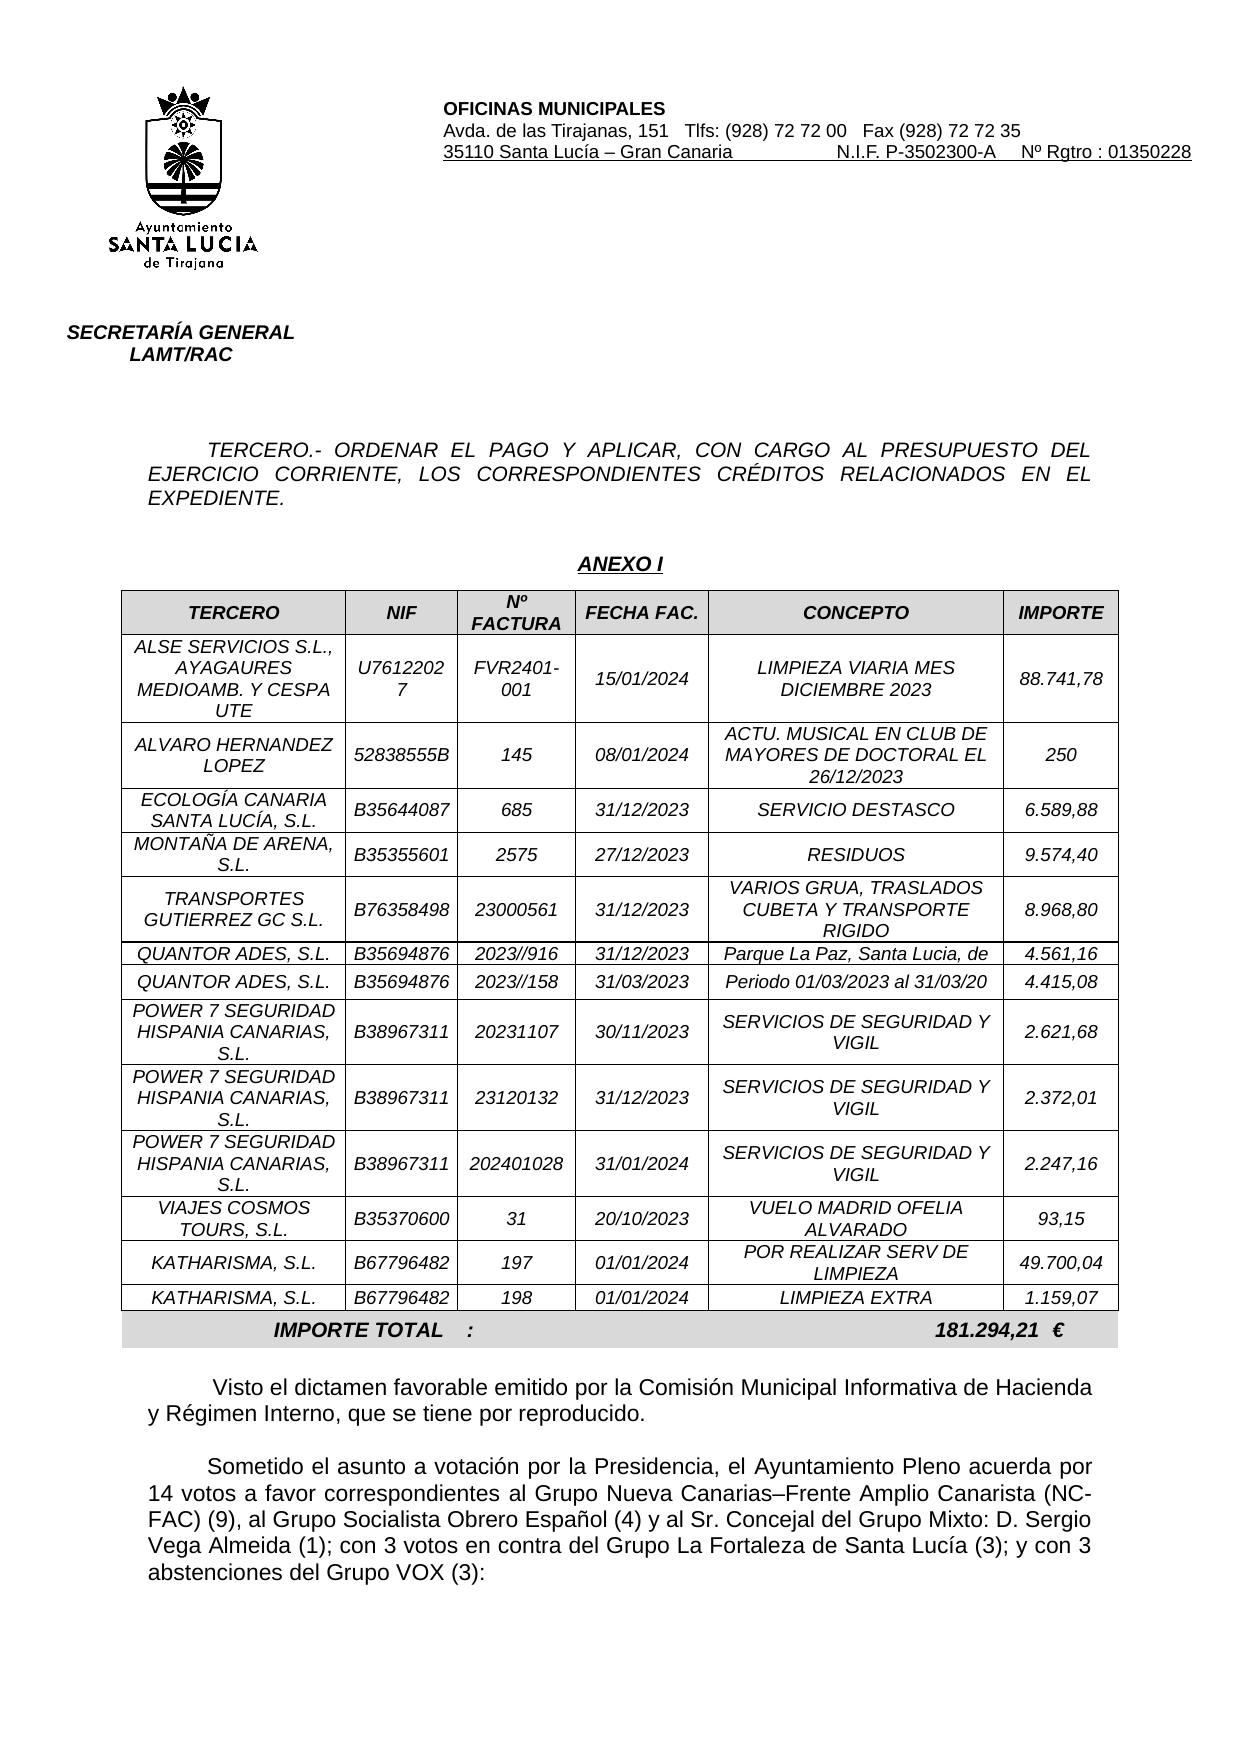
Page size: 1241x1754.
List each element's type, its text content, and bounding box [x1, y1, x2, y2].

table_cell 08/01/2024 [576, 723, 708, 787]
table_cell B38967311 [346, 1000, 457, 1064]
text Visto el dictamen favorable emitido por la Comisión Municipal Informativa de Hacienda y Régimen Interno, que se tiene por reproducido. [148, 1374, 1092, 1427]
table_cell Periodo 01/03/2023 al 31/03/20 [709, 965, 1003, 999]
table_cell B38967311 [346, 1065, 457, 1130]
table_cell 6.589,88 [1004, 789, 1118, 832]
table_cell 2023//916 [458, 943, 575, 964]
text ANEXO I [148, 552, 1092, 576]
table_cell SERVICIOS DE SEGURIDAD Y VIGIL [709, 1000, 1003, 1064]
table_cell 2.621,68 [1004, 1000, 1118, 1064]
table_cell 23000561 [458, 877, 575, 941]
table_header CONCEPTO [709, 591, 1003, 634]
table_cell SERVICIO DESTASCO [709, 789, 1003, 832]
table_cell VARIOS GRUA, TRASLADOS CUBETA Y TRANSPORTE RIGIDO [709, 877, 1003, 941]
table_cell ALVARO HERNANDEZ LOPEZ [122, 723, 345, 787]
table_cell POR REALIZAR SERV DE LIMPIEZA [709, 1241, 1003, 1284]
table_cell POWER 7 SEGURIDAD HISPANIA CANARIAS, S.L. [122, 1065, 345, 1130]
table_cell 197 [458, 1241, 575, 1284]
table_cell 2575 [458, 833, 575, 876]
table_cell QUANTOR ADES, S.L. [122, 943, 345, 964]
table_cell B76358498 [346, 877, 457, 941]
table_cell 2.372,01 [1004, 1065, 1118, 1130]
table_cell 31/12/2023 [576, 877, 708, 941]
picture [80, 56, 286, 296]
table_cell 15/01/2024 [576, 635, 708, 722]
table_cell 20231107 [458, 1000, 575, 1064]
table_cell POWER 7 SEGURIDAD HISPANIA CANARIAS, S.L. [122, 1131, 345, 1196]
table_header TERCERO [122, 591, 345, 634]
table_cell B35694876 [346, 943, 457, 964]
table_cell 49.700,04 [1004, 1241, 1118, 1284]
table_cell B38967311 [346, 1131, 457, 1196]
table_cell ECOLOGÍA CANARIA SANTA LUCÍA, S.L. [122, 789, 345, 832]
table_cell B35370600 [346, 1197, 457, 1240]
table_cell LIMPIEZA VIARIA MES DICIEMBRE 2023 [709, 635, 1003, 722]
table_cell 31/12/2023 [576, 943, 708, 964]
table_cell B67796482 [346, 1285, 457, 1310]
table_cell 31/12/2023 [576, 789, 708, 832]
table_cell 93,15 [1004, 1197, 1118, 1240]
table_cell 23120132 [458, 1065, 575, 1130]
table_cell B35694876 [346, 965, 457, 999]
table_cell SERVICIOS DE SEGURIDAD Y VIGIL [709, 1065, 1003, 1130]
table_header IMPORTE [1004, 591, 1118, 634]
table_cell 31/03/2023 [576, 965, 708, 999]
table_cell 52838555B [346, 723, 457, 787]
table_cell POWER 7 SEGURIDAD HISPANIA CANARIAS, S.L. [122, 1000, 345, 1064]
table_cell 145 [458, 723, 575, 787]
table_cell IMPORTE TOTAL : 181.294,21 € [122, 1311, 1118, 1348]
table_cell 30/11/2023 [576, 1000, 708, 1064]
table_cell ACTU. MUSICAL EN CLUB DE MAYORES DE DOCTORAL EL 26/12/2023 [709, 723, 1003, 787]
table_cell KATHARISMA, S.L. [122, 1241, 345, 1284]
table_cell 20/10/2023 [576, 1197, 708, 1240]
table_cell Parque La Paz, Santa Lucia, de [709, 943, 1003, 964]
table_cell VUELO MADRID OFELIA ALVARADO [709, 1197, 1003, 1240]
table_cell RESIDUOS [709, 833, 1003, 876]
table_cell 01/01/2024 [576, 1285, 708, 1310]
table_cell 31/12/2023 [576, 1065, 708, 1130]
table_cell 4.561,16 [1004, 943, 1118, 964]
table_cell VIAJES COSMOS TOURS, S.L. [122, 1197, 345, 1240]
table_cell 31/01/2024 [576, 1131, 708, 1196]
table_cell 9.574,40 [1004, 833, 1118, 876]
table_cell 2.247,16 [1004, 1131, 1118, 1196]
table_cell SERVICIOS DE SEGURIDAD Y VIGIL [709, 1131, 1003, 1196]
table_cell KATHARISMA, S.L. [122, 1285, 345, 1310]
table_cell 250 [1004, 723, 1118, 787]
table_cell 198 [458, 1285, 575, 1310]
table_cell B35644087 [346, 789, 457, 832]
table_cell LIMPIEZA EXTRA [709, 1285, 1003, 1310]
table_cell 4.415,08 [1004, 965, 1118, 999]
table_cell 8.968,80 [1004, 877, 1118, 941]
table_cell 27/12/2023 [576, 833, 708, 876]
table_header NIF [346, 591, 457, 634]
table_cell ALSE SERVICIOS S.L., AYAGAURES MEDIOAMB. Y CESPA UTE [122, 635, 345, 722]
table_cell 31 [458, 1197, 575, 1240]
table_cell MONTAÑA DE ARENA, S.L. [122, 833, 345, 876]
table_cell B35355601 [346, 833, 457, 876]
table_cell TRANSPORTES GUTIERREZ GC S.L. [122, 877, 345, 941]
table_cell 2023//158 [458, 965, 575, 999]
table_cell 88.741,78 [1004, 635, 1118, 722]
table_cell 202401028 [458, 1131, 575, 1196]
text TERCERO.- Ordenar el pago y aplicar, con cargo al Presupuesto del ejercicio corriente, los correspondientes créditos relacionados en el expediente. [148, 438, 1092, 510]
table_cell QUANTOR ADES, S.L. [122, 965, 345, 999]
table_cell FVR2401-001 [458, 635, 575, 722]
table_cell 685 [458, 789, 575, 832]
table_header Nº FACTURA [458, 591, 575, 634]
text Sometido el asunto a votación por la Presidencia, el Ayuntamiento Pleno acuerda por 14 votos a favor correspondientes al Grupo Nueva Canarias–Frente Amplio Canarista (NC-FAC) (9), al Grupo Socialista Obrero Español (4) y al Sr. Concejal del Grupo Mixto: D. Sergio Vega Almeida (1); con 3 votos en contra del Grupo La Fortaleza de Santa Lucía (3); y con 3 abstenciones del Grupo VOX (3): [148, 1453, 1092, 1585]
table_cell U76122027 [346, 635, 457, 722]
table_cell 01/01/2024 [576, 1241, 708, 1284]
table_header FECHA FAC. [576, 591, 708, 634]
table_cell B67796482 [346, 1241, 457, 1284]
table_cell 1.159,07 [1004, 1285, 1118, 1310]
